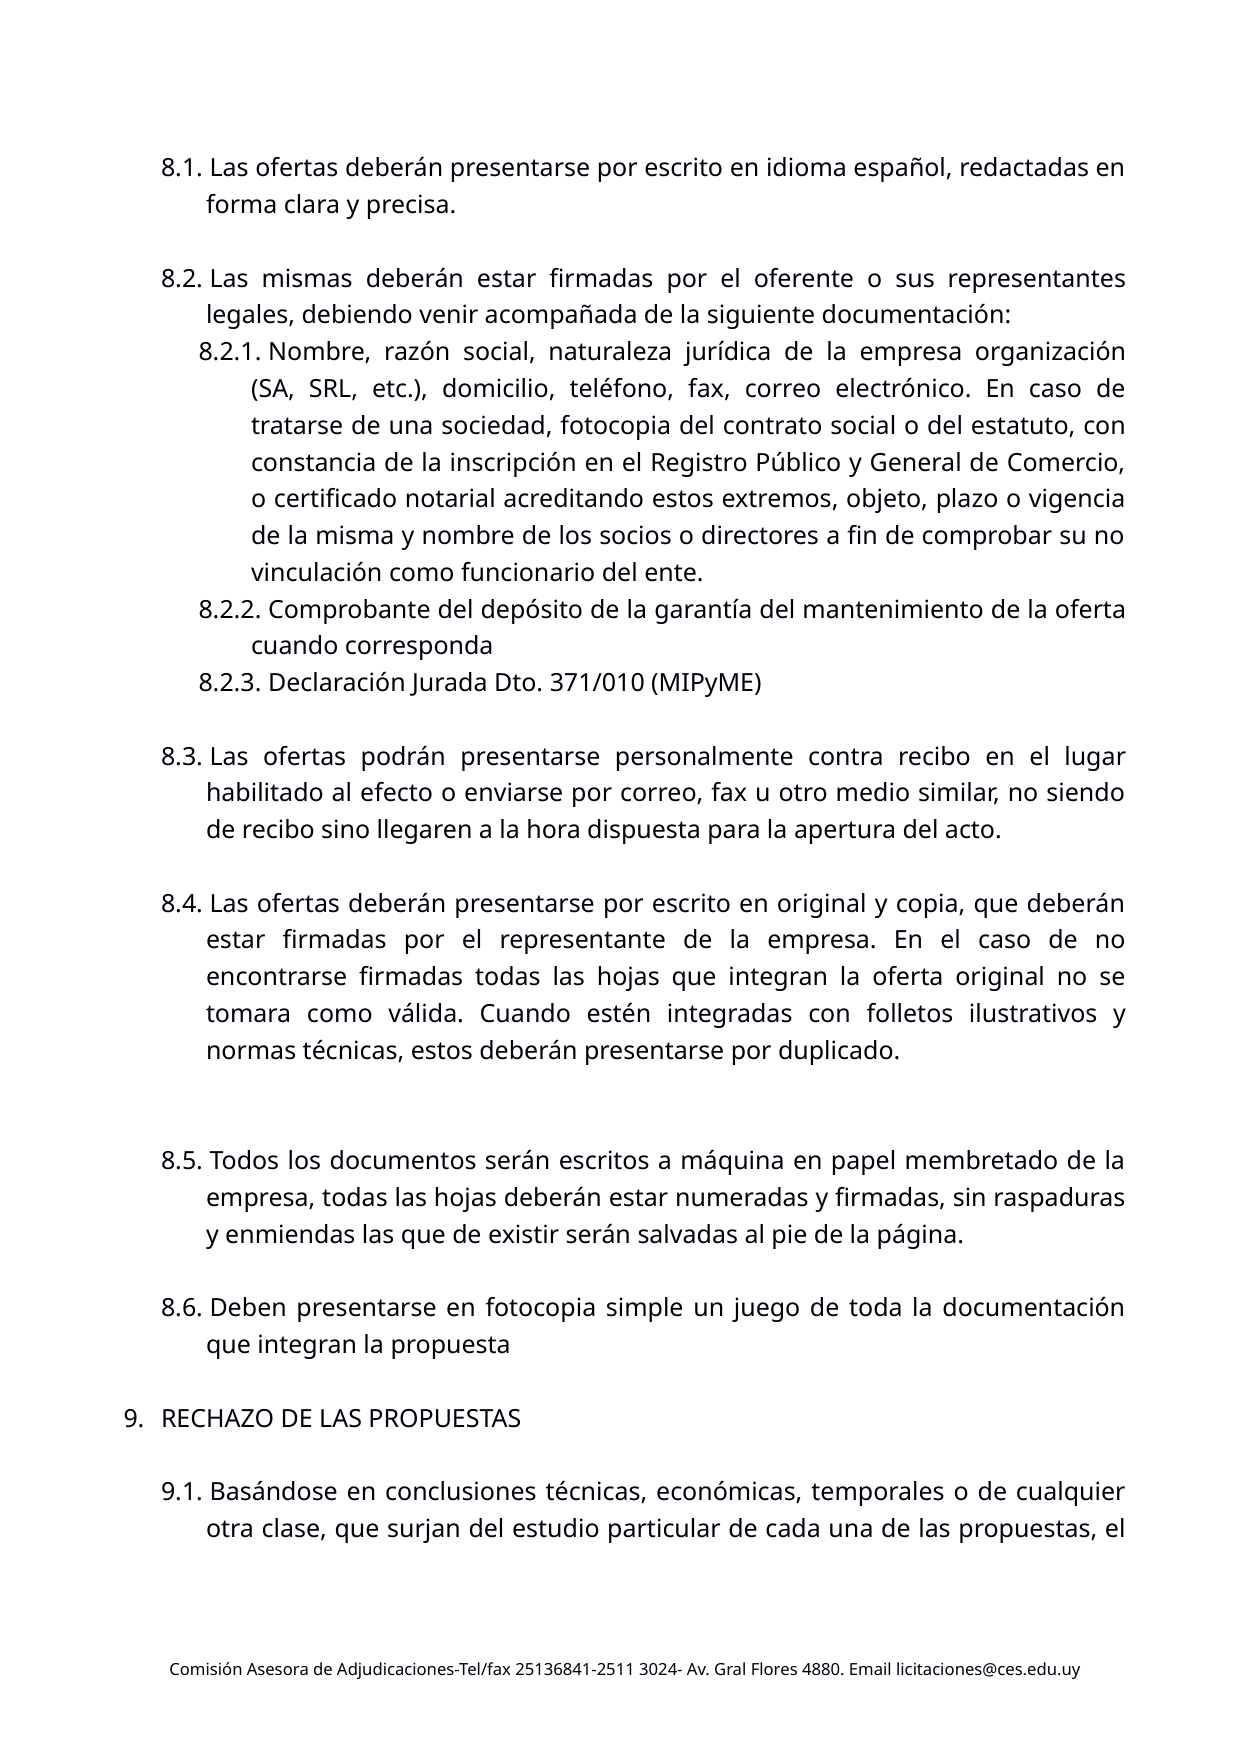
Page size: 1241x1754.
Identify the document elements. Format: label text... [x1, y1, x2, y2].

list Las ofertas deberán presentarse por escrito en idioma español, redactadas en forma clara y precisa. [161, 150, 1127, 221]
list Declaración Jurada Dto. 371/010 (MIPyME) [198, 665, 1127, 699]
list RECHAZO DE LAS PROPUESTAS [123, 1400, 1127, 1434]
list Comprobante del depósito de la garantía del mantenimiento de la oferta cuando corresponda [198, 591, 1127, 662]
list Nombre, razón social, naturaleza jurídica de la empresa organización (SA, SRL, etc.), domicilio, teléfono, fax, correo electrónico. En caso de tratarse de una sociedad, fotocopia del contrato social o del estatuto, con constancia de la inscripción en el Registro Público y General de Comercio, o certificado notarial acreditando estos extremos, objeto, plazo o vigencia de la misma y nombre de los socios o directores a fin de comprobar su no vinculación como funcionario del ente. [198, 334, 1127, 588]
list Todos los documentos serán escritos a máquina en papel membretado de la empresa, todas las hojas deberán estar numeradas y firmadas, sin raspaduras y enmiendas las que de existir serán salvadas al pie de la página. [161, 1143, 1127, 1250]
list Deben presentarse en fotocopia simple un juego de toda la documentación que integran la propuesta [161, 1290, 1127, 1361]
list Las mismas deberán estar firmadas por el oferente o sus representantes legales, debiendo venir acompañada de la siguiente documentación: [161, 260, 1127, 331]
list Las ofertas podrán presentarse personalmente contra recibo en el lugar habilitado al efecto o enviarse por correo, fax u otro medio similar, no siendo de recibo sino llegaren a la hora dispuesta para la apertura del acto. [161, 738, 1127, 846]
list Basándose en conclusiones técnicas, económicas, temporales o de cualquier otra clase, que surjan del estudio particular de cada una de las propuestas, el [161, 1474, 1127, 1544]
list Las ofertas deberán presentarse por escrito en original y copia, que deberán estar firmadas por el representante de la empresa. En el caso de no encontrarse firmadas todas las hojas que integran la oferta original no se tomara como válida. Cuando estén integradas con folletos ilustrativos y normas técnicas, estos deberán presentarse por duplicado. [161, 885, 1127, 1067]
